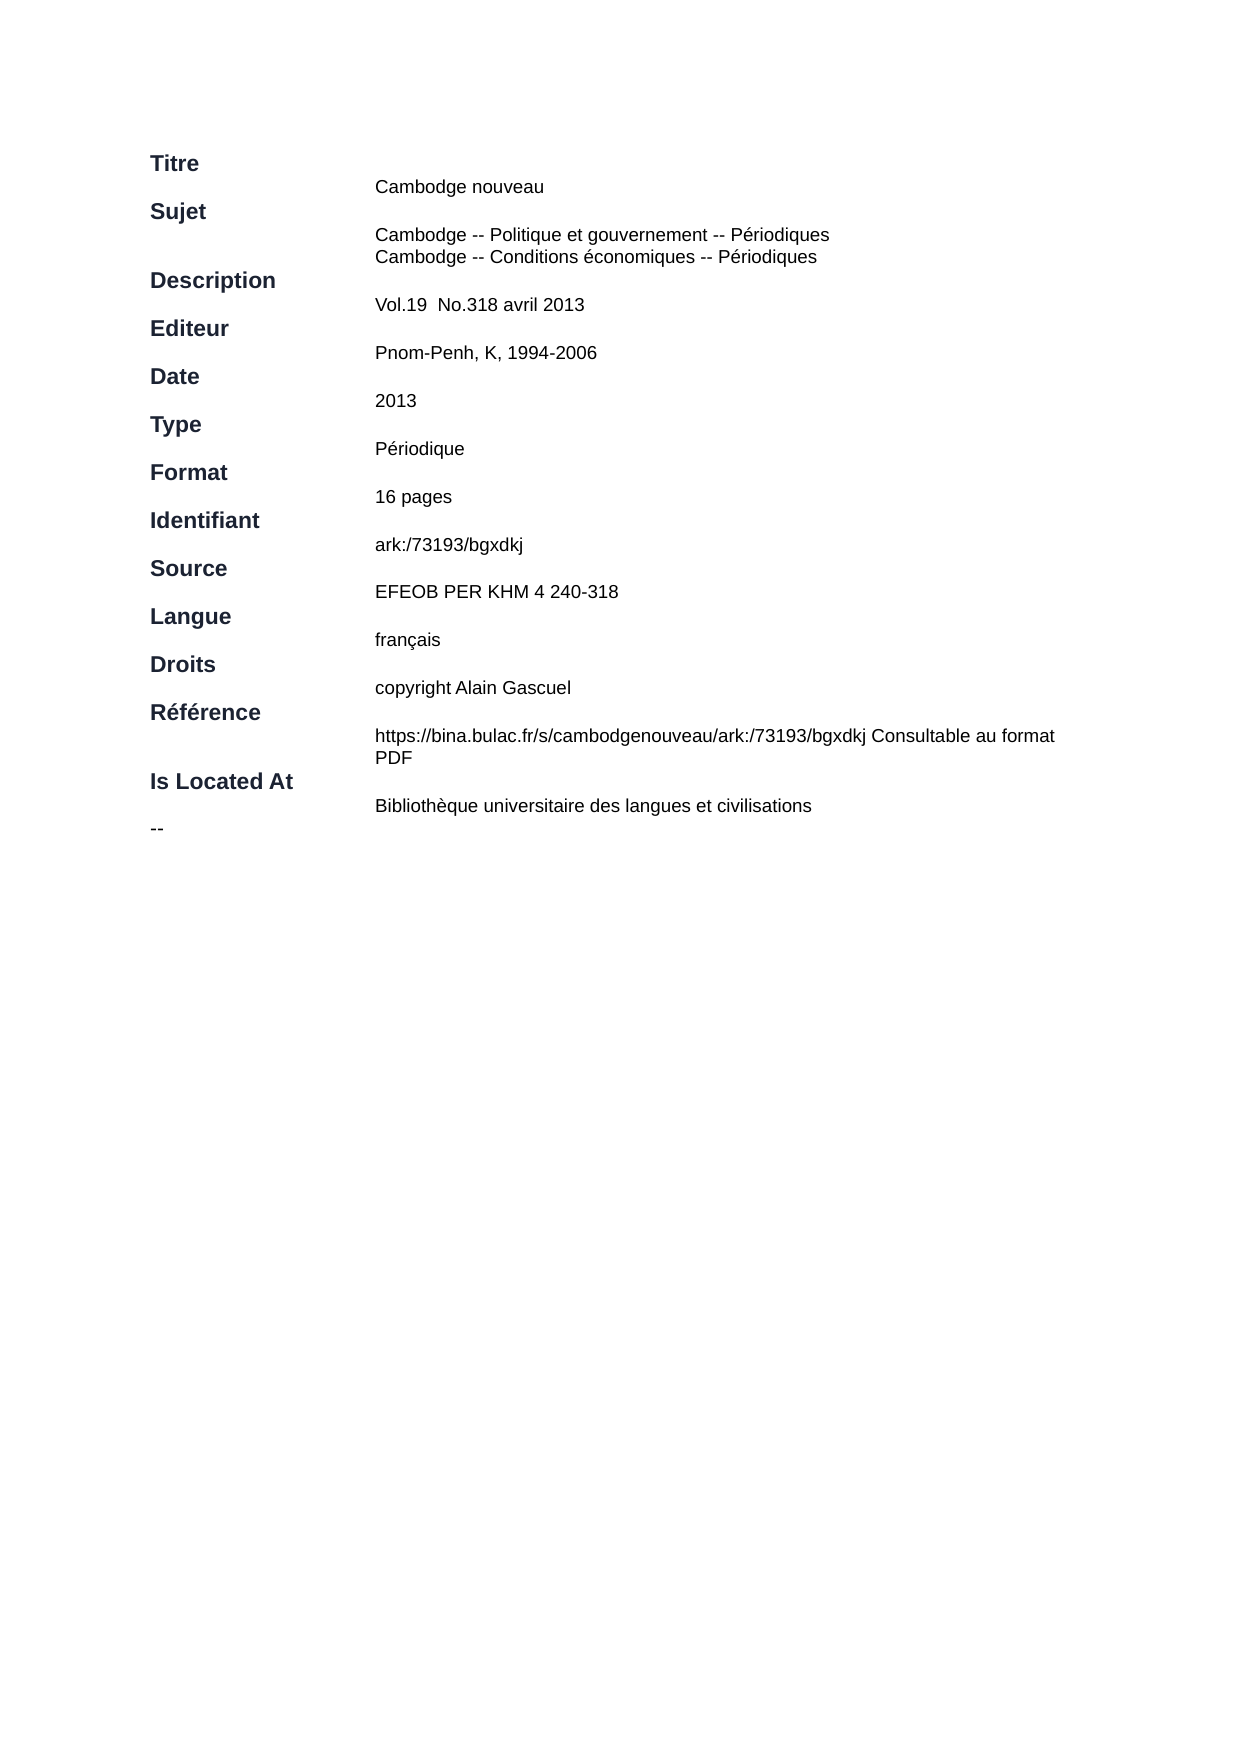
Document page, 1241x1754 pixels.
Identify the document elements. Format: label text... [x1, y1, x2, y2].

text Pnom-Penh, K, 1994-2006 [375, 342, 1090, 363]
text Cambodge -- Politique et gouvernement -- Périodiques [375, 224, 1090, 246]
text Cambodge nouveau [375, 176, 1090, 198]
text copyright Alain Gascuel [375, 677, 1090, 699]
text Bibliothèque universitaire des langues et civilisations [375, 794, 1090, 816]
text -- [150, 816, 1090, 840]
text Editeur [150, 315, 1090, 342]
text Format [150, 459, 1090, 485]
text Identifiant [150, 507, 1090, 533]
text Sujet [150, 198, 1090, 224]
text Is Located At [150, 768, 1090, 794]
text Type [150, 411, 1090, 437]
text Source [150, 555, 1090, 581]
text https://bina.bulac.fr/s/cambodgenouveau/ark:/73193/bgxdkj Consultable au format PDF [375, 725, 1090, 768]
text Langue [150, 603, 1090, 629]
text Vol.19 No.318 avril 2013 [375, 294, 1090, 315]
text français [375, 629, 1090, 651]
text 2013 [375, 389, 1090, 411]
text Droits [150, 651, 1090, 677]
text Titre [150, 150, 1090, 176]
text Cambodge -- Conditions économiques -- Périodiques [375, 246, 1090, 267]
text EFEOB PER KHM 4 240-318 [375, 581, 1090, 603]
text ark:/73193/bgxdkj [375, 533, 1090, 555]
text Périodique [375, 437, 1090, 459]
text Référence [150, 699, 1090, 725]
text Date [150, 363, 1090, 389]
text Description [150, 267, 1090, 294]
text 16 pages [375, 485, 1090, 507]
